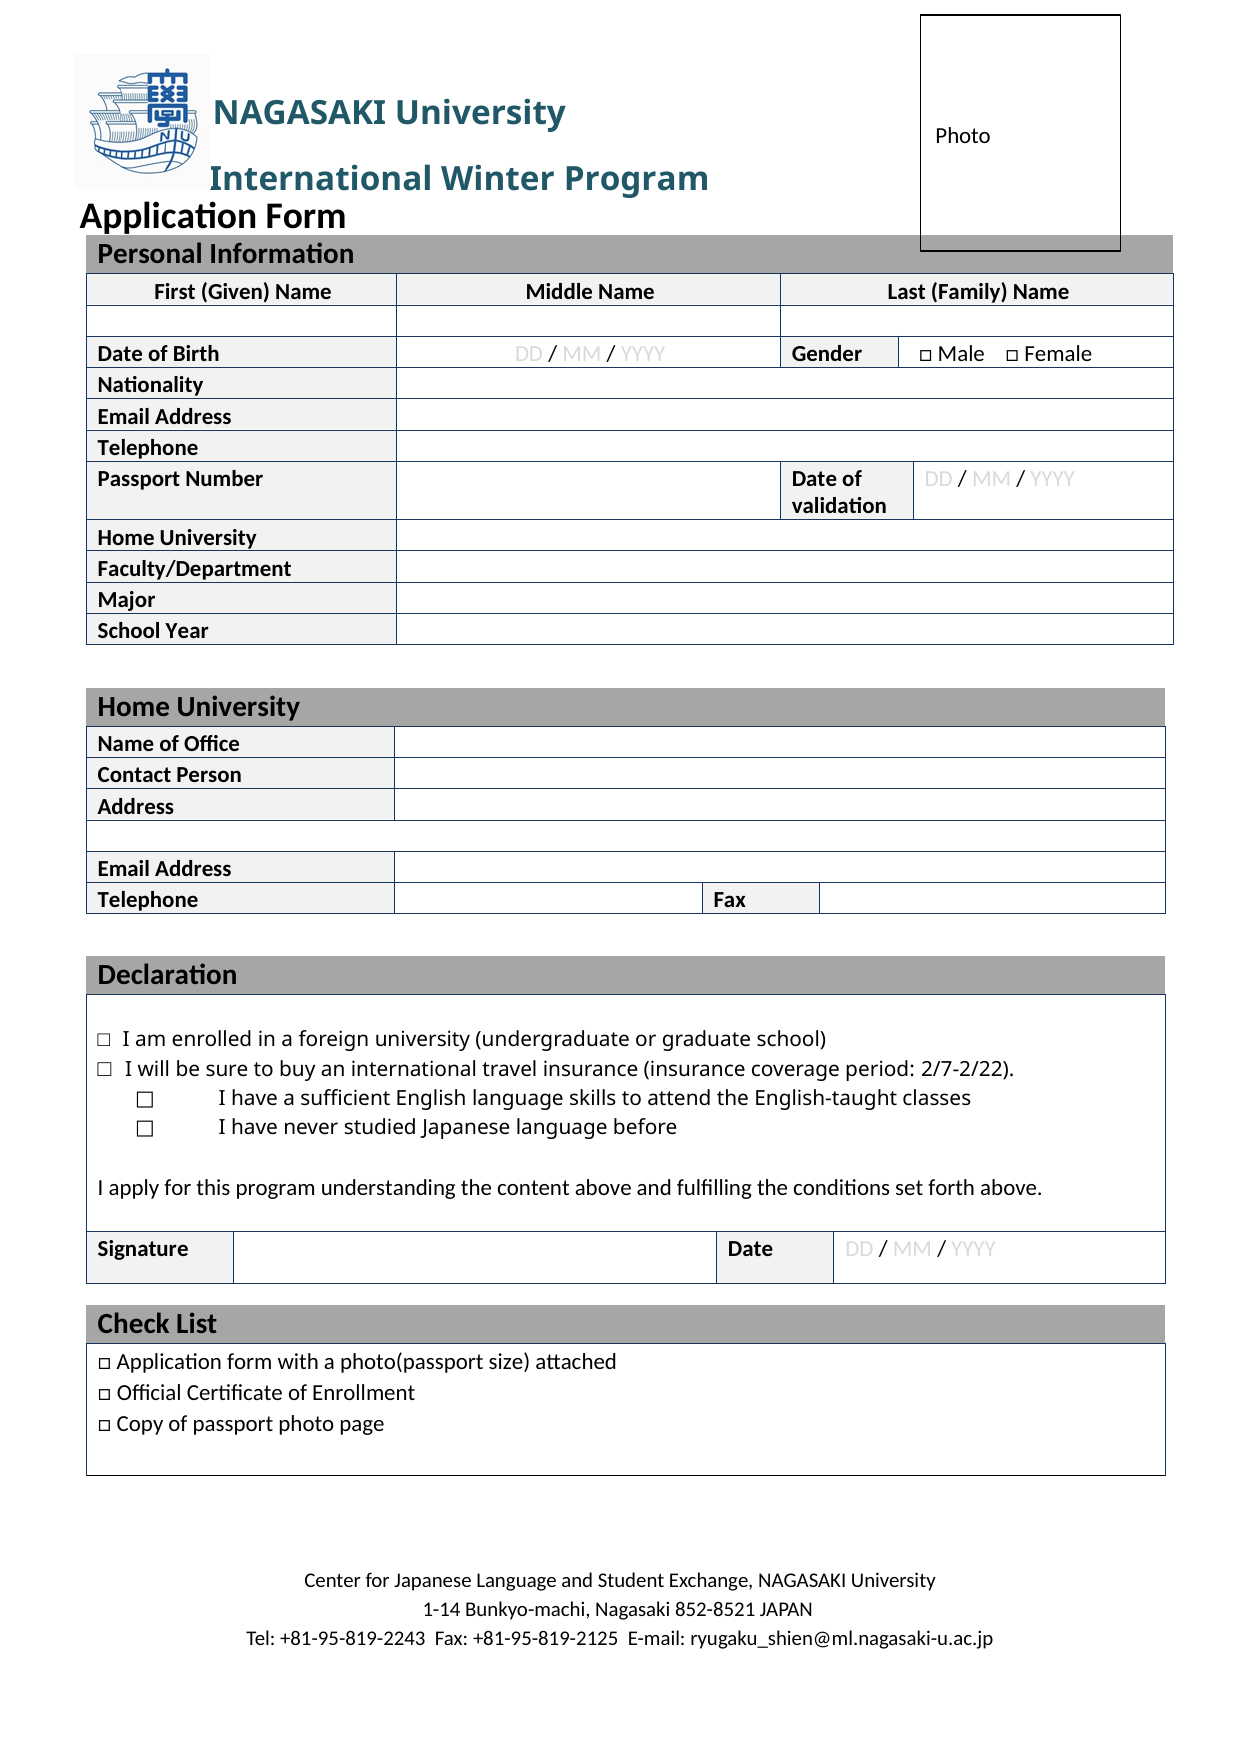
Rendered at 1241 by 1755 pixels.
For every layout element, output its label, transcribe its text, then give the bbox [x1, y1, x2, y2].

table_header Personal Information [86, 235, 1173, 273]
table_cell [397, 520, 1173, 550]
table_header Check List [86, 1305, 1165, 1343]
table_cell [397, 462, 780, 519]
table_cell DD / MM / YYYY [834, 1232, 1165, 1283]
table_cell Fax [703, 883, 819, 913]
table_cell Faculty/Department [87, 551, 396, 582]
text [921, 200, 1120, 235]
table_cell Signature [87, 1232, 233, 1283]
table_cell Date of Birth [87, 337, 396, 367]
table_cell [397, 614, 1173, 644]
table_header Declaration [86, 956, 1165, 994]
table_cell Contact Person [87, 758, 394, 788]
table_cell [397, 583, 1173, 613]
table_cell Middle Name [397, 274, 780, 304]
table_cell Nationality [87, 368, 396, 398]
table_cell Telephone [87, 883, 394, 913]
table_cell Passport Number [87, 462, 396, 519]
table_cell □ Application form with a photo(passport size) attached □ Official Certificate of Enrollment □ Copy of passport photo page [87, 1344, 1165, 1475]
table_cell Gender [781, 337, 898, 367]
table_cell [87, 306, 396, 336]
text [1121, 200, 1169, 235]
table_cell □ I am enrolled in a foreign university (undergraduate or graduate school) □ I will be sure to buy an international travel insurance (insurance coverage period: 2/7-2/22). I have a sufficient English language skills to attend the English-taught classes I have never studied Japanese language before I apply for this program understanding the content above and fulfilling the conditions set forth above. [87, 995, 1165, 1231]
table_cell [395, 789, 1165, 819]
table_cell [397, 306, 780, 336]
table_cell Home University [87, 520, 396, 550]
table_cell First (Given) Name [87, 274, 396, 304]
table_cell [397, 551, 1173, 582]
text Application Form [75, 200, 920, 235]
table_cell Date of validation [781, 462, 913, 519]
table_cell Email Address [87, 852, 394, 882]
table_cell [820, 883, 1165, 913]
table_cell [781, 306, 1173, 336]
table_cell Last (Family) Name [781, 274, 1173, 304]
table_cell [395, 758, 1165, 788]
table_cell [234, 1232, 716, 1283]
table_cell DD / MM / YYYY [914, 462, 1173, 519]
table_cell Date [717, 1232, 833, 1283]
table_cell [395, 852, 1165, 882]
table_cell DD / MM / YYYY [397, 337, 780, 367]
table_cell □ Male □ Female [899, 337, 1173, 367]
table_cell [395, 727, 1165, 757]
table_cell Name of Office [87, 727, 394, 757]
table_cell Address [87, 789, 394, 819]
table_cell Telephone [87, 431, 396, 461]
table_cell School Year [87, 614, 396, 644]
table_cell [395, 883, 702, 913]
table_cell Email Address [87, 399, 396, 429]
table_cell [397, 399, 1173, 429]
table_cell [397, 368, 1173, 398]
table_cell Major [87, 583, 396, 613]
table_cell [87, 821, 1165, 851]
table_header Home University [86, 688, 1165, 726]
table_cell [397, 431, 1173, 461]
